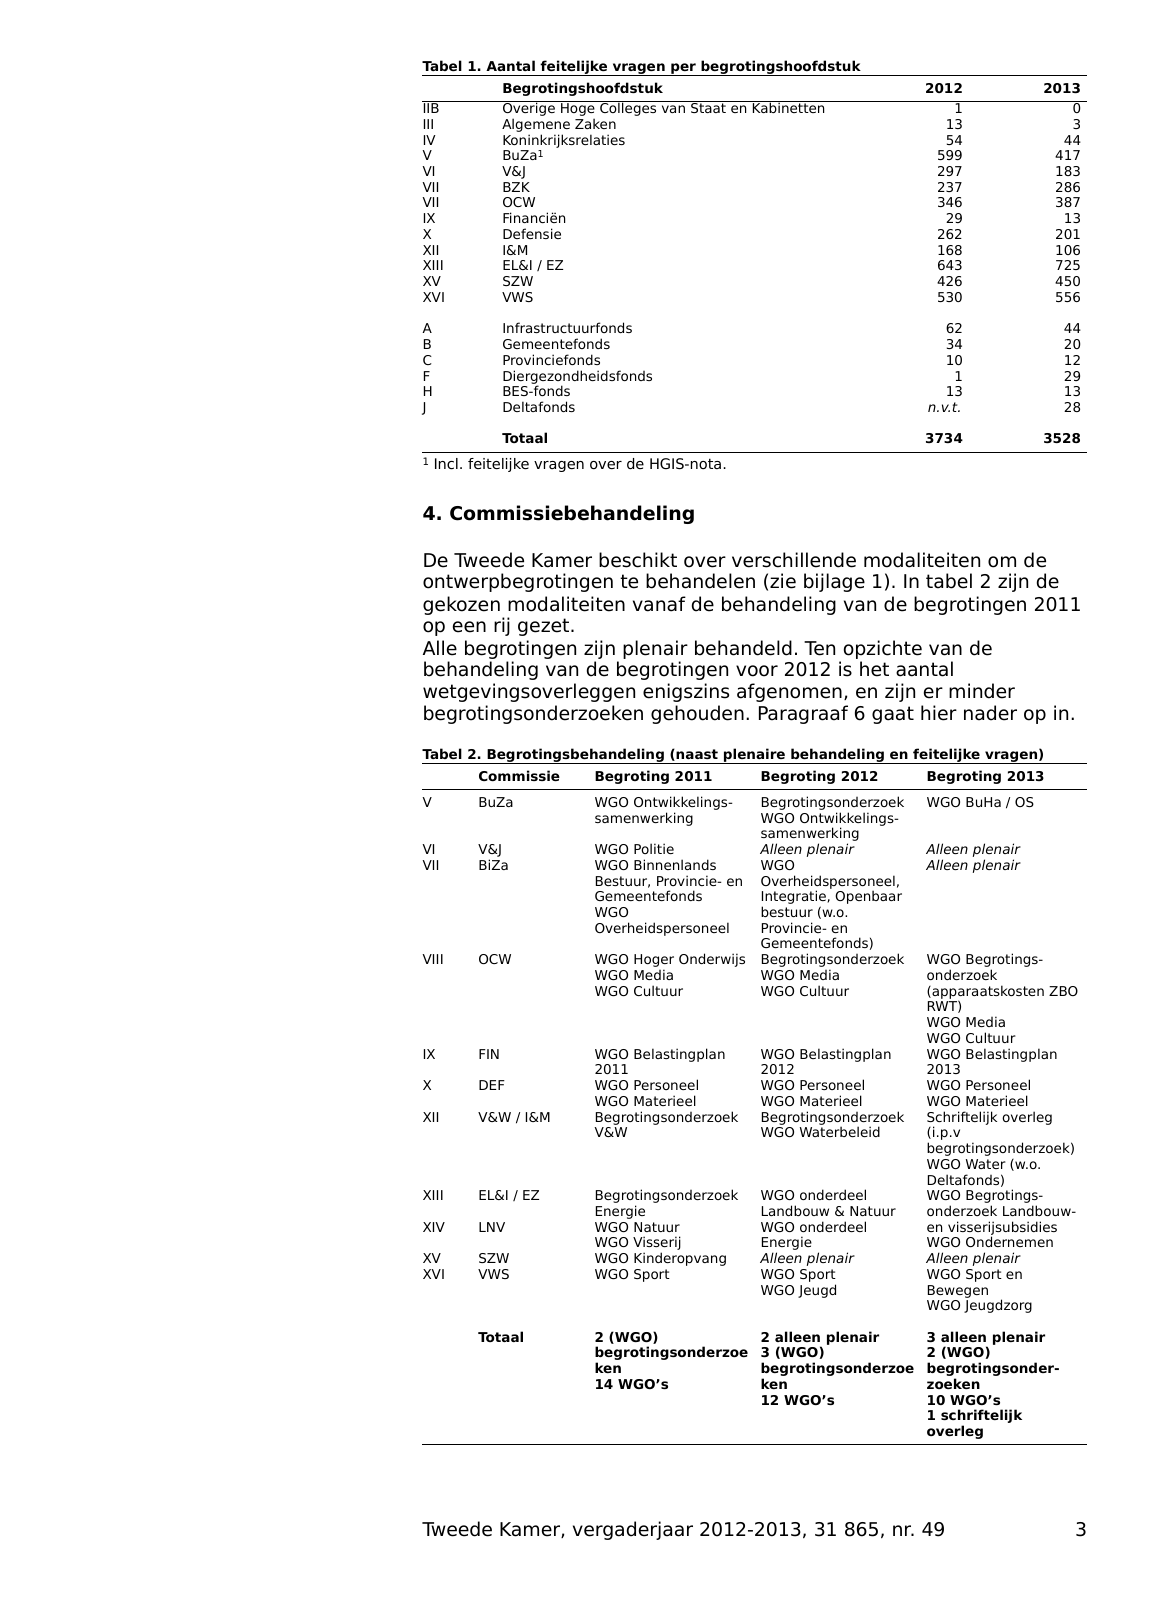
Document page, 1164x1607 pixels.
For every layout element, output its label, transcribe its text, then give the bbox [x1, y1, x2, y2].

table_cell [496, 416, 850, 431]
table_cell 44 [969, 321, 1087, 337]
table_cell 13 [969, 384, 1087, 400]
table_cell OCW [496, 195, 850, 211]
table_cell VWS [496, 290, 850, 305]
table_cell VII [422, 180, 496, 195]
table_cell 530 [850, 290, 968, 305]
table_cell Begrotingsonderzoek V&W [588, 1109, 754, 1188]
table_cell 417 [969, 148, 1087, 164]
table_cell XII [422, 1109, 472, 1188]
table_cell EL&I / EZ [472, 1188, 588, 1219]
table_cell Alleen plenair [754, 1251, 921, 1267]
table_cell XVI [422, 1267, 472, 1314]
table_cell WGO Kinderopvang [588, 1251, 754, 1267]
table_cell 3528 [969, 431, 1087, 452]
table_cell 2 alleen plenair 3 (WGO) begrotingsonderzoeken 12 WGO’s [754, 1330, 921, 1444]
table_cell WGO Personeel WGO Materieel [588, 1078, 754, 1109]
table_cell WGO Personeel WGO Materieel [921, 1078, 1087, 1109]
table_cell Totaal [496, 431, 850, 452]
table_cell n.v.t. [850, 400, 968, 416]
table_cell WGO Begrotings-onderzoek (apparaatskosten ZBO RWT) WGO Media WGO Cultuur [921, 952, 1087, 1046]
table_cell XV [422, 274, 496, 290]
table_cell XIII [422, 1188, 472, 1219]
table_cell 34 [850, 337, 968, 353]
table_cell WGO BuHa / OS [921, 790, 1087, 842]
table_cell V [422, 148, 496, 164]
table_cell Begroting 2012 [754, 764, 921, 789]
table_cell V&J [472, 842, 588, 858]
table_cell Begroting 2013 [921, 764, 1087, 789]
table_cell 106 [969, 243, 1087, 258]
table_cell J [422, 400, 496, 416]
table_cell 599 [850, 148, 968, 164]
table_cell 2013 [969, 76, 1087, 101]
table_cell SZW [496, 274, 850, 290]
table_cell V&W / I&M [472, 1109, 588, 1188]
table_cell WGO Hoger Onderwijs WGO Media WGO Cultuur [588, 952, 754, 1046]
table_cell FIN [472, 1046, 588, 1078]
table_cell 29 [850, 211, 968, 227]
table_cell Begrotingshoofdstuk [496, 76, 850, 101]
table_cell IX [422, 1046, 472, 1078]
table_cell [921, 1314, 1087, 1329]
table_cell EL&I / EZ [496, 258, 850, 274]
table_cell WGO Politie [588, 842, 754, 858]
table_cell Begrotingsonderzoek WGO Media WGO Cultuur [754, 952, 921, 1046]
table_cell WGO onderdeel Landbouw & Natuur WGO onderdeel Energie [754, 1188, 921, 1251]
table_cell 1 Incl. feitelijke vragen over de HGIS-nota. [422, 453, 1087, 472]
table_header Tabel 2. Begrotingsbehandeling (naast plenaire behandeling en feitelijke vragen) [422, 747, 1087, 763]
table_cell 13 [850, 117, 968, 132]
table_cell Algemene Zaken [496, 117, 850, 132]
table_header Tabel 1. Aantal feitelijke vragen per begrotingshoofdstuk [422, 59, 1087, 75]
table_cell 20 [969, 337, 1087, 353]
table_cell WGO Personeel WGO Materieel [754, 1078, 921, 1109]
table_cell 13 [850, 384, 968, 400]
table_cell [969, 416, 1087, 431]
table_cell 1 [850, 368, 968, 384]
table_cell 10 [850, 353, 968, 368]
table_cell I&M [496, 243, 850, 258]
table_cell 183 [969, 164, 1087, 179]
table_cell 54 [850, 133, 968, 148]
table_cell XII [422, 243, 496, 258]
table_cell 44 [969, 133, 1087, 148]
table_cell Alleen plenair [921, 842, 1087, 858]
table_cell [588, 1314, 754, 1329]
table_cell [422, 1330, 472, 1444]
subtitle 4. Commissiebehandeling [422, 502, 1087, 524]
table_cell XVI [422, 290, 496, 305]
table_cell 643 [850, 258, 968, 274]
table_cell XV [422, 1251, 472, 1267]
table_cell V [422, 790, 472, 842]
table_cell IX [422, 211, 496, 227]
table_cell Koninkrijksrelaties [496, 133, 850, 148]
table_cell Diergezondheidsfonds [496, 368, 850, 384]
table_cell 201 [969, 227, 1087, 242]
table_cell Gemeentefonds [496, 337, 850, 353]
table_cell 3 [969, 117, 1087, 132]
table_cell BZK [496, 180, 850, 195]
table_cell DEF [472, 1078, 588, 1109]
table_cell 346 [850, 195, 968, 211]
table_cell Alleen plenair [921, 858, 1087, 952]
table_cell 426 [850, 274, 968, 290]
table_cell WGO Sport en Bewegen WGO Jeugdzorg [921, 1267, 1087, 1314]
table_cell BiZa [472, 858, 588, 952]
table_cell Overige Hoge Colleges van Staat en Kabinetten [496, 102, 850, 117]
table_cell IV [422, 133, 496, 148]
table_cell LNV [472, 1220, 588, 1251]
table_cell Provinciefonds [496, 353, 850, 368]
table_cell Infrastructuurfonds [496, 321, 850, 337]
table_cell [422, 76, 496, 101]
table_cell Schriftelijk overleg (i.p.v begrotingsonderzoek) WGO Water (w.o. Deltafonds) [921, 1109, 1087, 1188]
table_cell 1 [850, 102, 968, 117]
table_cell B [422, 337, 496, 353]
table_cell WGO Sport [588, 1267, 754, 1314]
table_cell XIII [422, 258, 496, 274]
table_cell WGO Overheidspersoneel, Integratie, Openbaar bestuur (w.o. Provincie- en Gemeentefonds) [754, 858, 921, 952]
table_cell WGO Belastingplan 2013 [921, 1046, 1087, 1078]
table_cell 297 [850, 164, 968, 179]
table_cell 2012 [850, 76, 968, 101]
table_cell VII [422, 858, 472, 952]
table_cell [472, 1314, 588, 1329]
table_cell 2 (WGO) begrotingsonderzoeken 14 WGO’s [588, 1330, 754, 1444]
table_cell Defensie [496, 227, 850, 242]
table_cell Totaal [472, 1330, 588, 1444]
table_cell III [422, 117, 496, 132]
table_cell 12 [969, 353, 1087, 368]
table_cell VIII [422, 952, 472, 1046]
table_cell C [422, 353, 496, 368]
text De Tweede Kamer beschikt over verschillende modaliteiten om de ontwerpbegrotingen te behandelen (zie bijlage 1). In tabel 2 zijn de gekozen modaliteiten vanaf de behandeling van de begrotingen 2011 op een rij gezet. [422, 549, 1087, 637]
table_cell X [422, 227, 496, 242]
table_cell WGO Sport WGO Jeugd [754, 1267, 921, 1314]
table_cell 3 alleen plenair 2 (WGO) begrotingsonder-zoeken 10 WGO’s 1 schriftelijk overleg [921, 1330, 1087, 1444]
table_cell Begrotingsonderzoek Energie [588, 1188, 754, 1219]
table_cell Alleen plenair [921, 1251, 1087, 1267]
table_cell WGO Natuur WGO Visserij [588, 1220, 754, 1251]
table_cell [754, 1314, 921, 1329]
table_cell [422, 764, 472, 789]
text Alle begrotingen zijn plenair behandeld. Ten opzichte van de behandeling van de begrotingen voor 2012 is het aantal wetgevingsoverleggen enigszins afgenomen, en zijn er minder begrotingsonderzoeken gehouden. Paragraaf 6 gaat hier nader op in. [422, 637, 1087, 725]
table_cell WGO Binnenlands Bestuur, Provincie- en Gemeentefonds WGO Overheidspersoneel [588, 858, 754, 952]
table_cell H [422, 384, 496, 400]
table_cell WGO Ontwikkelings-samenwerking [588, 790, 754, 842]
table_cell WGO Belastingplan 2011 [588, 1046, 754, 1078]
table_cell A [422, 321, 496, 337]
table_cell BES-fonds [496, 384, 850, 400]
table_cell OCW [472, 952, 588, 1046]
table_cell 237 [850, 180, 968, 195]
table_cell V&J [496, 164, 850, 179]
table_cell Alleen plenair [754, 842, 921, 858]
table_cell X [422, 1078, 472, 1109]
table_cell F [422, 368, 496, 384]
table_cell SZW [472, 1251, 588, 1267]
table_cell VI [422, 164, 496, 179]
table_cell XIV [422, 1220, 472, 1251]
table_cell [496, 305, 850, 321]
table_cell [969, 305, 1087, 321]
table_cell 556 [969, 290, 1087, 305]
table_cell 450 [969, 274, 1087, 290]
table_cell 29 [969, 368, 1087, 384]
table_cell IIB [422, 102, 496, 117]
table_cell 3734 [850, 431, 968, 452]
table_cell VII [422, 195, 496, 211]
table_cell 262 [850, 227, 968, 242]
table_cell 286 [969, 180, 1087, 195]
table_cell Deltafonds [496, 400, 850, 416]
table_cell Begrotingsonderzoek WGO Ontwikkelings-samenwerking [754, 790, 921, 842]
table_cell 725 [969, 258, 1087, 274]
table_cell [422, 431, 496, 452]
table_cell 387 [969, 195, 1087, 211]
table_cell 28 [969, 400, 1087, 416]
table_cell WGO Begrotings-onderzoek Landbouw- en visserijsubsidies WGO Ondernemen [921, 1188, 1087, 1251]
table_cell BuZa1 [496, 148, 850, 164]
table_cell [422, 1314, 472, 1329]
table_cell [422, 416, 496, 431]
table_cell Begroting 2011 [588, 764, 754, 789]
table_cell [422, 305, 496, 321]
table_cell 0 [969, 102, 1087, 117]
table_cell BuZa [472, 790, 588, 842]
table_cell Financiën [496, 211, 850, 227]
table_cell Commissie [472, 764, 588, 789]
table_cell 168 [850, 243, 968, 258]
table_cell WGO Belastingplan 2012 [754, 1046, 921, 1078]
table_cell VI [422, 842, 472, 858]
table_cell [850, 305, 968, 321]
table_cell Begrotingsonderzoek WGO Waterbeleid [754, 1109, 921, 1188]
table_cell 13 [969, 211, 1087, 227]
table_cell VWS [472, 1267, 588, 1314]
table_cell 62 [850, 321, 968, 337]
table_cell [850, 416, 968, 431]
